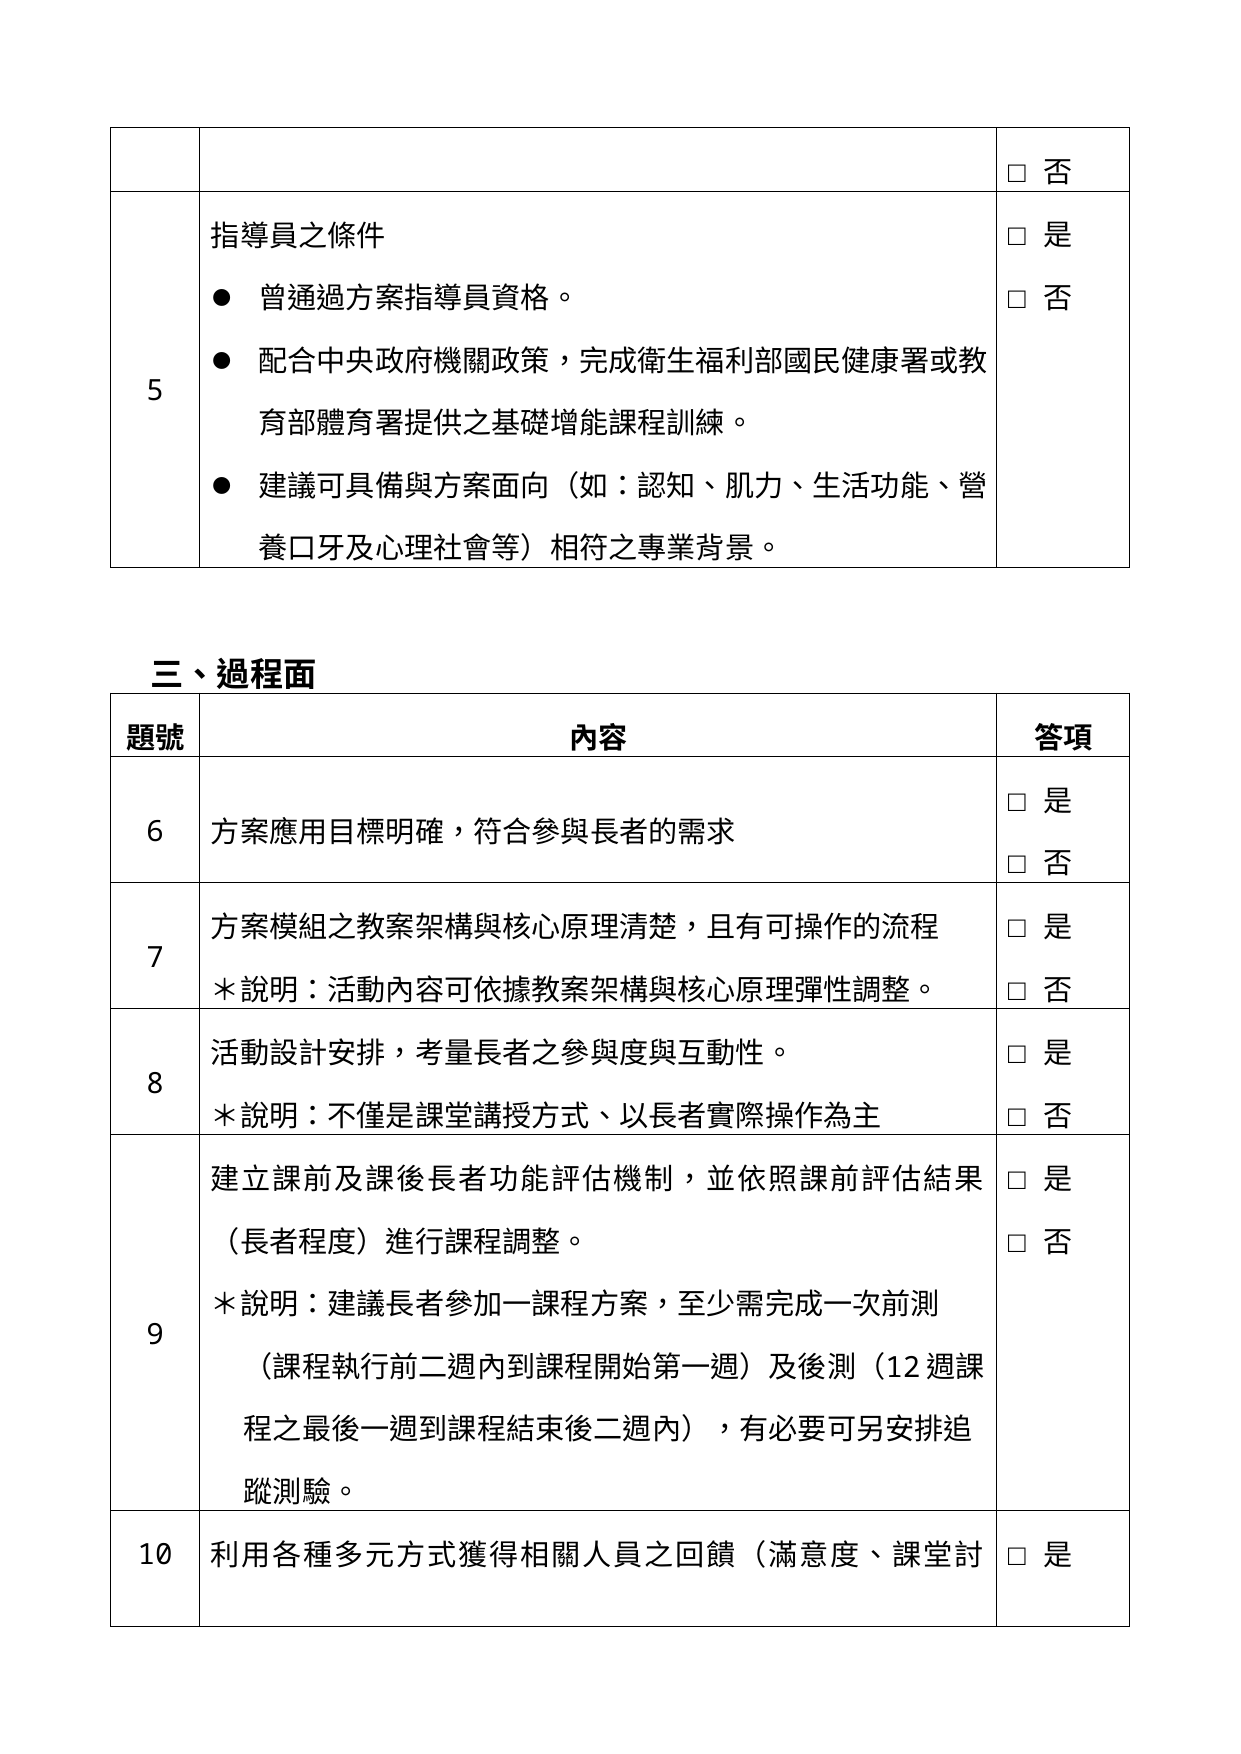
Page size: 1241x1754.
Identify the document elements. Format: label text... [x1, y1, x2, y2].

table_cell □ 是 □ 否 [997, 1009, 1129, 1134]
table_cell [200, 128, 996, 191]
table_cell □ 是 □ 否 [997, 757, 1129, 882]
table_cell 建立課前及課後長者功能評估機制，並依照課前評估結果（長者程度）進行課程調整。 ＊說明：建議長者參加一課程方案，至少需完成一次前測（課程執行前二週內到課程開始第一週）及後測（12週課程之最後一週到課程結束後二週內），有必要可另安排追蹤測驗。 [200, 1135, 996, 1510]
table_cell 指導員之條件 曾通過方案指導員資格。 配合中央政府機關政策，完成衛生福利部國民健康署或教育部體育署提供之基礎增能課程訓練。 建議可具備與方案面向（如：認知、肌力、生活功能、營養口牙及心理社會等）相符之專業背景。 [200, 192, 996, 567]
table_cell 7 [111, 883, 199, 1008]
table_cell 8 [111, 1009, 199, 1134]
table_header 題號 [111, 694, 199, 756]
table_cell 5 [111, 192, 199, 567]
table_cell □ 否 [997, 128, 1129, 191]
table_cell □ 是 □ 否 [997, 1135, 1129, 1510]
table_cell [111, 128, 199, 191]
table_cell 利用各種多元方式獲得相關人員之回饋（滿意度、課堂討 [200, 1511, 996, 1626]
table_cell 方案應用目標明確，符合參與長者的需求 [200, 757, 996, 882]
table_cell □ 是 □ 否 [997, 192, 1129, 567]
table_cell □ 是 [997, 1511, 1129, 1626]
table_cell □ 是 □ 否 [997, 883, 1129, 1008]
table_cell 10 [111, 1511, 199, 1626]
table_cell 活動設計安排，考量長者之參與度與互動性。 ＊說明：不僅是課堂講授方式、以長者實際操作為主 [200, 1009, 996, 1134]
table_cell 9 [111, 1135, 199, 1510]
table_header 答項 [997, 694, 1129, 756]
table_header 內容 [200, 694, 996, 756]
table_cell 方案模組之教案架構與核心原理清楚，且有可操作的流程 ＊說明：活動內容可依據教案架構與核心原理彈性調整。 [200, 883, 996, 1008]
text 三、過程面 [150, 630, 1090, 693]
table_cell 6 [111, 757, 199, 882]
